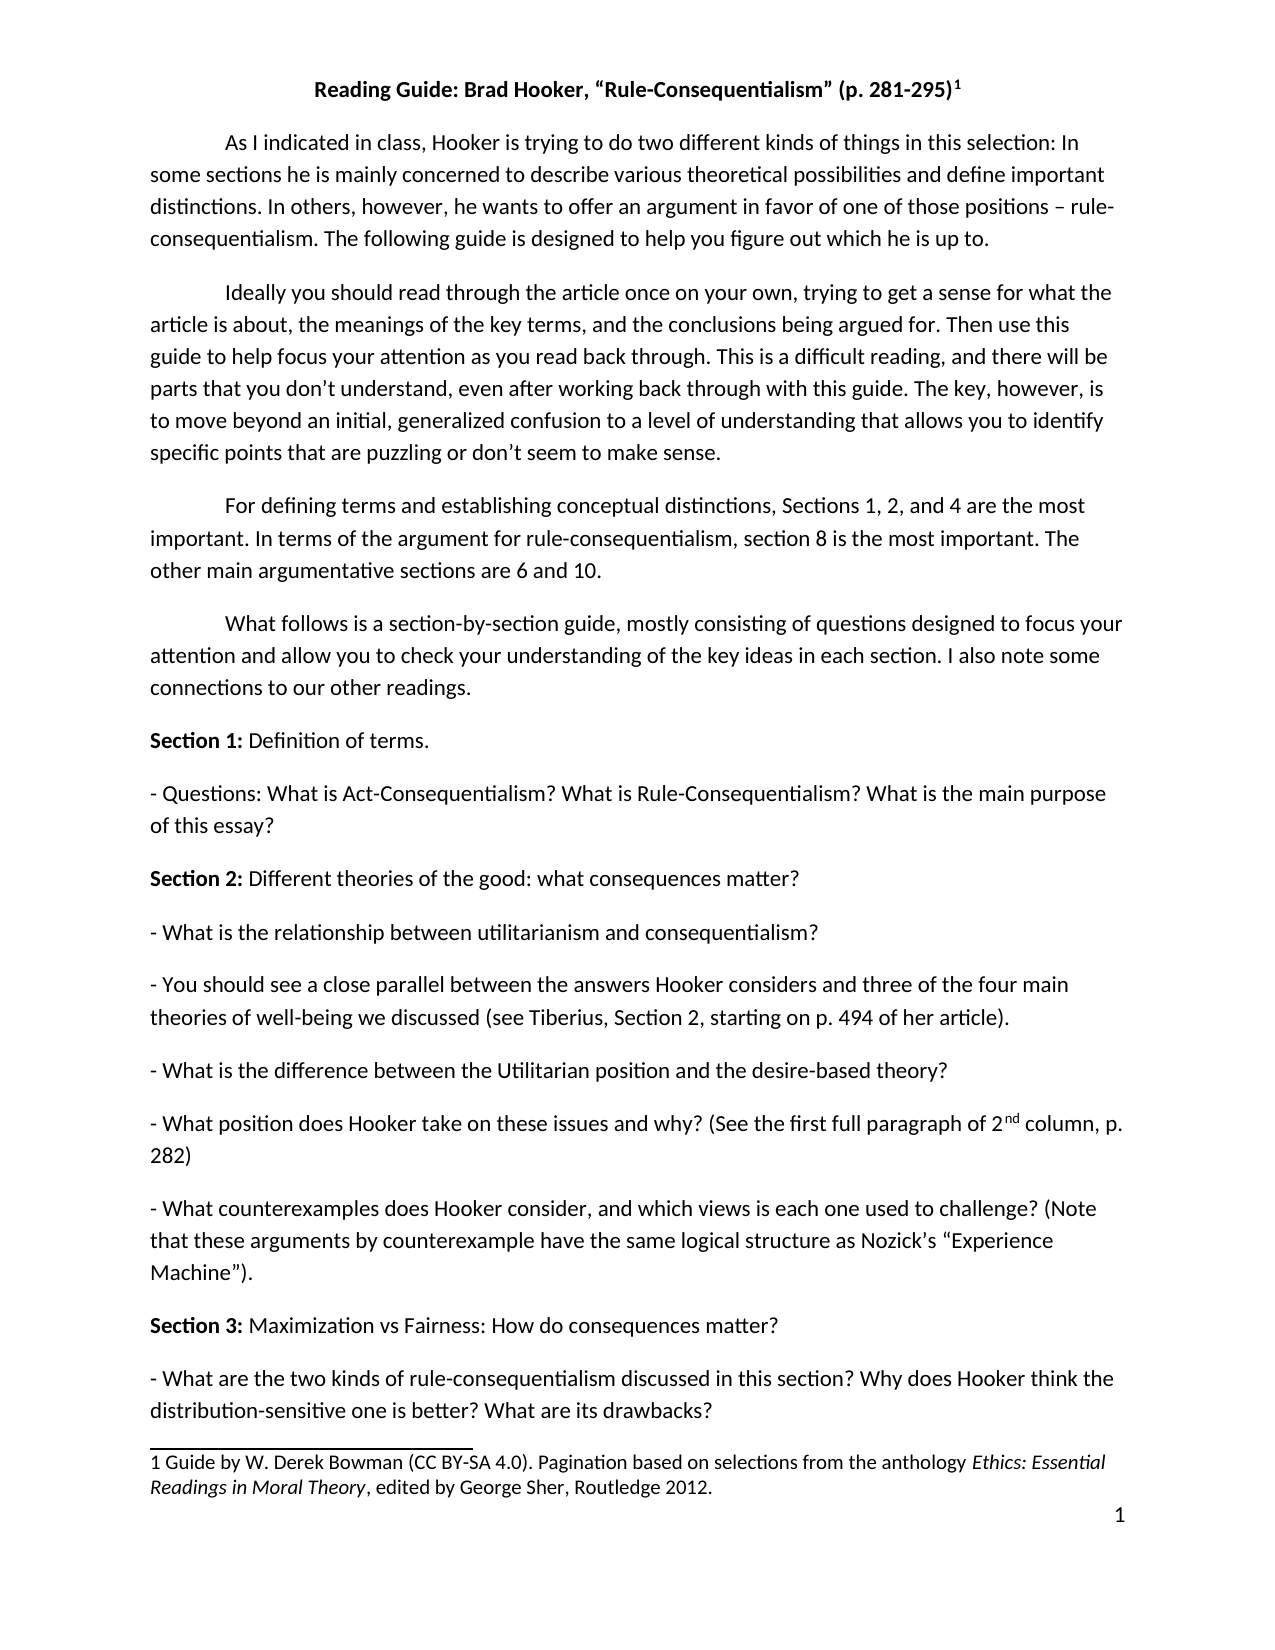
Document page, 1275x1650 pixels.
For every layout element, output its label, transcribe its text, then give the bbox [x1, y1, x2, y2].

text - What position does Hooker take on these issues and why? (See the first full paragraph of 2nd column, p. 282) [150, 1109, 1125, 1169]
text As I indicated in class, Hooker is trying to do two different kinds of things in this selection: In some sections he is mainly concerned to describe various theoretical possibilities and define important distinctions. In others, however, he wants to offer an argument in favor of one of those positions – rule-consequentialism. The following guide is designed to help you figure out which he is up to. [150, 128, 1125, 253]
text - What is the difference between the Utilitarian position and the desire-based theory? [150, 1056, 1125, 1084]
text Ideally you should read through the article once on your own, trying to get a sense for what the article is about, the meanings of the key terms, and the conclusions being argued for. Then use this guide to help focus your attention as you read back through. This is a difficult reading, and there will be parts that you don’t understand, even after working back through with this guide. The key, however, is to move beyond an initial, generalized confusion to a level of understanding that allows you to identify specific points that are puzzling or don’t seem to make sense. [150, 278, 1125, 467]
text - What is the relationship between utilitarianism and consequentialism? [150, 918, 1125, 946]
text Section 3: Maximization vs Fairness: How do consequences matter? [150, 1311, 1125, 1339]
text - What counterexamples does Hooker consider, and which views is each one used to challenge? (Note that these arguments by counterexample have the same logical structure as Nozick’s “Experience Machine”). [150, 1194, 1125, 1286]
text - Questions: What is Act-Consequentialism? What is Rule-Consequentialism? What is the main purpose of this essay? [150, 779, 1125, 839]
text For defining terms and establishing conceptual distinctions, Sections 1, 2, and 4 are the most important. In terms of the argument for rule-consequentialism, section 8 is the most important. The other main argumentative sections are 6 and 10. [150, 492, 1125, 584]
text Reading Guide: Brad Hooker, “Rule-Consequentialism” (p. 281-295) [150, 75, 1125, 103]
text What follows is a section-by-section guide, mostly consisting of questions designed to focus your attention and allow you to check your understanding of the key ideas in each section. I also note some connections to our other readings. [150, 609, 1125, 701]
text - What are the two kinds of rule-consequentialism discussed in this section? Why does Hooker think the distribution-sensitive one is better? What are its drawbacks? [150, 1364, 1125, 1425]
text Section 2: Different theories of the good: what consequences matter? [150, 864, 1125, 893]
text Guide by W. Derek Bowman (CC BY-SA 4.0). Pagination based on selections from the anthology Ethics: Essential Readings in Moral Theory, edited by George Sher, Routledge 2012. [150, 1449, 1125, 1500]
text - You should see a close parallel between the answers Hooker considers and three of the four main theories of well-being we discussed (see Tiberius, Section 2, starting on p. 494 of her article). [150, 971, 1125, 1031]
text Section 1: Definition of terms. [150, 726, 1125, 754]
